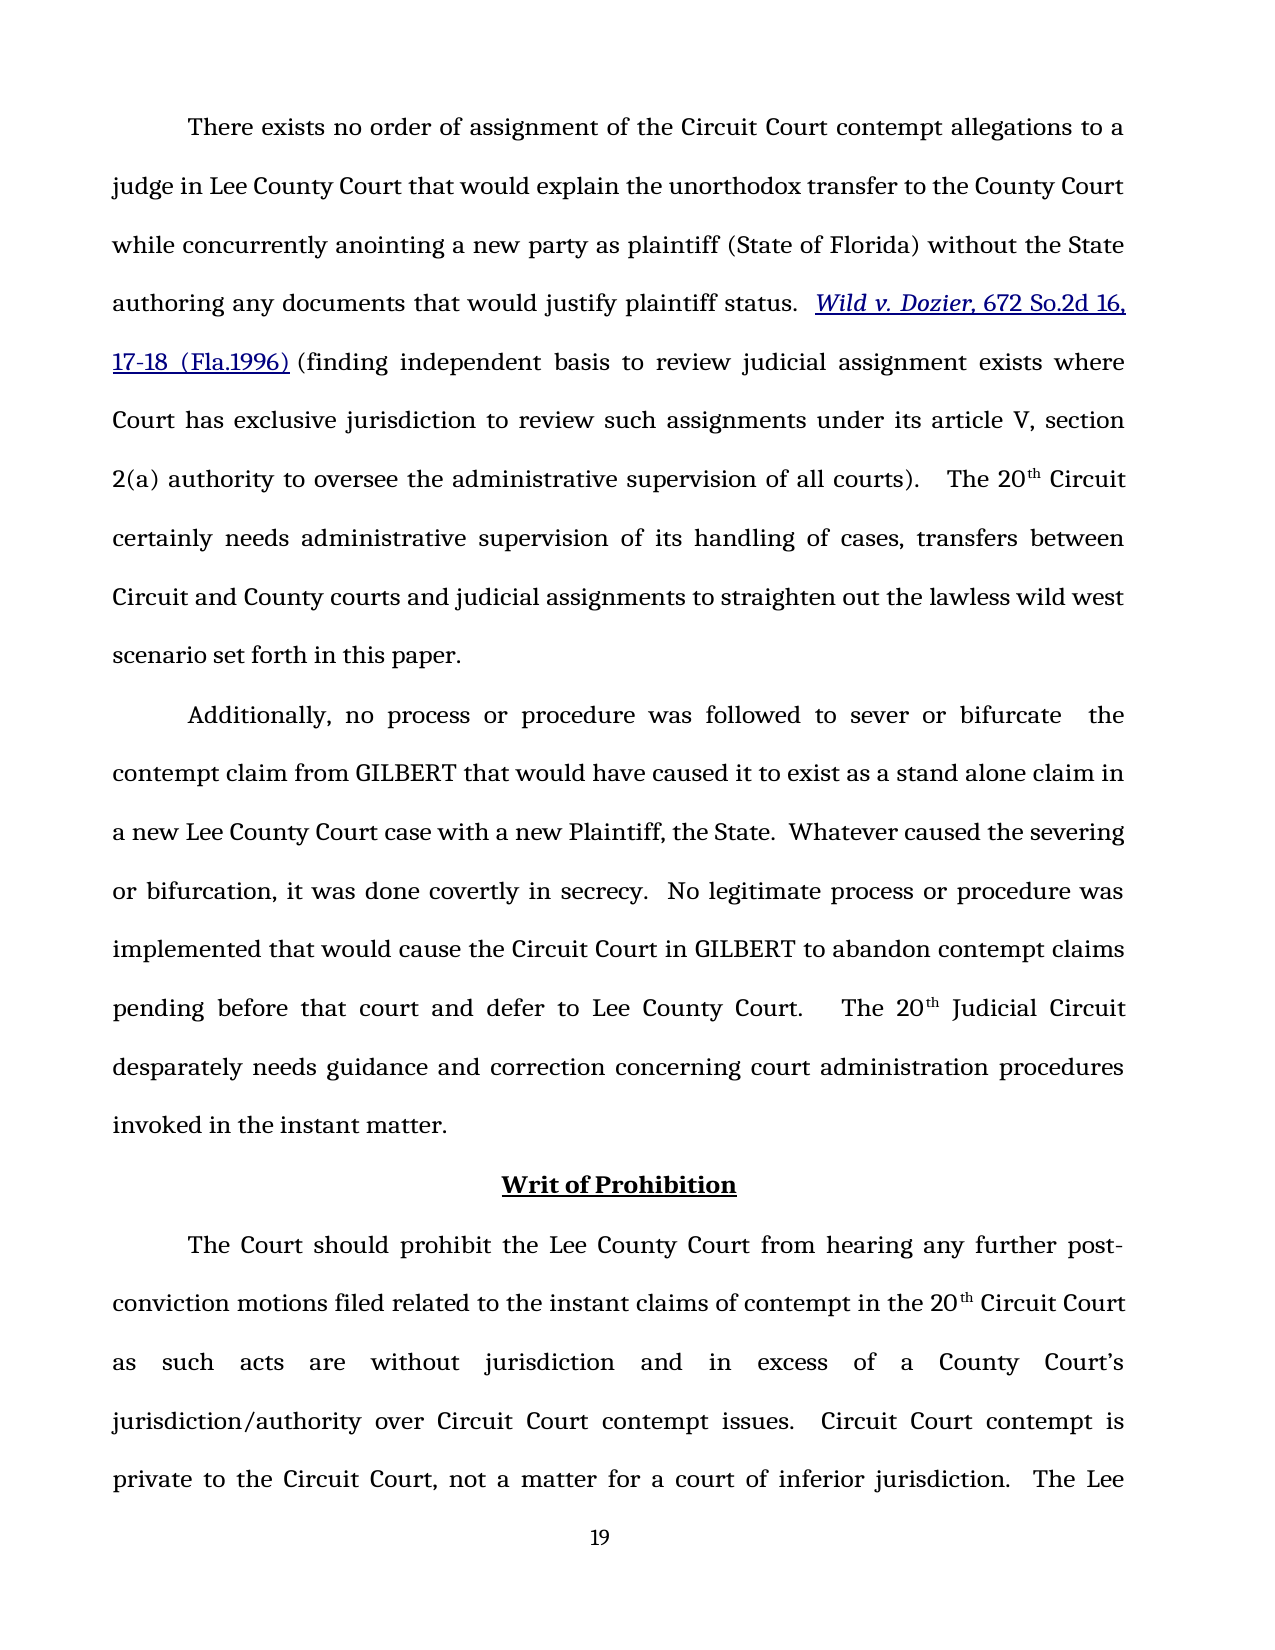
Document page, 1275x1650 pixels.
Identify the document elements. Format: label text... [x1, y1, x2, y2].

text The Court should prohibit the Lee County Court from hearing any further post-conviction motions filed related to the instant claims of contempt in the 20th Circuit Court as such acts are without jurisdiction and in excess of a County Court’s jurisdiction/authority over Circuit Court contempt issues. Circuit Court contempt is private to the Circuit Court, not a matter for a court of inferior jurisdiction. The Lee [112, 1231, 1126, 1494]
text Additionally, no process or procedure was followed to sever or bifurcate the contempt claim from GILBERT that would have caused it to exist as a stand alone claim in a new Lee County Court case with a new Plaintiff, the State. Whatever caused the severing or bifurcation, it was done covertly in secrecy. No legitimate process or procedure was implemented that would cause the Circuit Court in GILBERT to abandon contempt claims pending before that court and defer to Lee County Court. The 20th Judicial Circuit desparately needs guidance and correction concerning court administration procedures invoked in the instant matter. [112, 701, 1126, 1140]
text There exists no order of assignment of the Circuit Court contempt allegations to a judge in Lee County Court that would explain the unorthodox transfer to the County Court while concurrently anointing a new party as plaintiff (State of Florida) without the State authoring any documents that would justify plaintiff status. Wild v. Dozier, 672 So.2d 16, 17-18 (Fla.1996) (finding independent basis to review judicial assignment exists where Court has exclusive jurisdiction to review such assignments under its article V, section 2(a) authority to oversee the administrative supervision of all courts). The 20th Circuit certainly needs administrative supervision of its handling of cases, transfers between Circuit and County courts and judicial assignments to straighten out the lawless wild west scenario set forth in this paper. [112, 113, 1126, 670]
text Writ of Prohibition [112, 1171, 1126, 1200]
